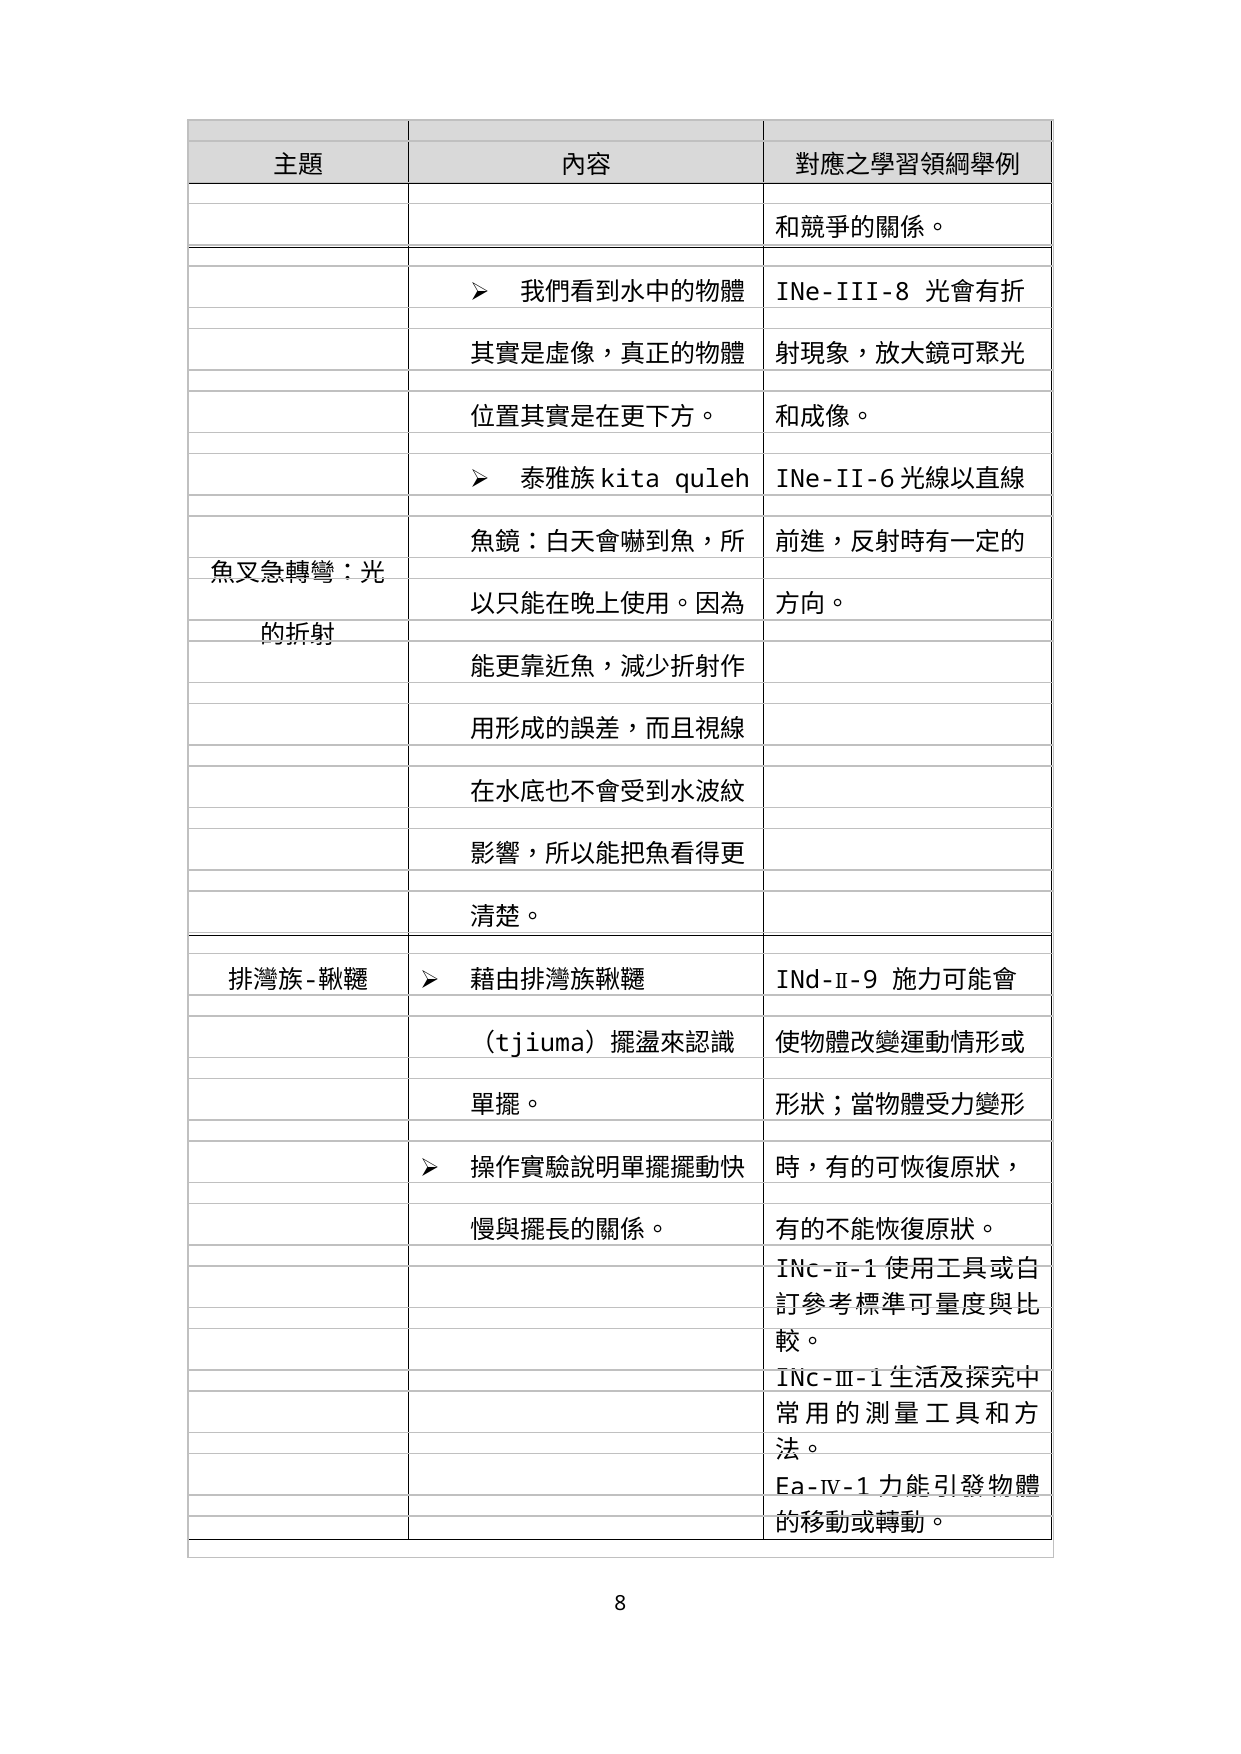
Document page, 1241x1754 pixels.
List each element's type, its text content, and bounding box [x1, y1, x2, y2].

table_cell [189, 996, 408, 1015]
table_cell INd-Ⅱ-9 施力可能會使物體改變運動情形或形狀；當物體受力變形時，有的可恢復原狀，有的不能恢復原狀。 INc-Ⅱ-1使用工具或自訂參考標準可量度與比較。 INc-Ⅲ-1生活及探究中常用的測量工具和方法。 Ea-Ⅳ-1力能引發物體的移動或轉動。 Eb-Ⅳ-3平衡的物體所受合力為零且合力矩為零。 Eb-Ⅳ-10物體做加速度運動時，必受力。以相同的力量作用相同的時間，則質量愈小的物體其受力後造成的速度改變愈大。 [764, 1204, 1051, 1244]
table_cell 我們看到水中的物體其實是虛像，真正的物體位置其實是在更下方。 泰雅族kita quleh魚鏡：白天會嚇到魚，所以只能在晚上使用。因為能更靠近魚，減少折射作用形成的誤差，而且視線在水底也不會受到水波紋影響，所以能把魚看得更清楚。 [409, 746, 763, 765]
table_cell INe-II-6光線以直線 [764, 454, 1051, 494]
table_cell [764, 829, 1051, 869]
table_cell [189, 1496, 408, 1515]
table_cell 藉由排灣族鞦韆（tjiuma）擺盪來認識單擺。 操作實驗說明單擺擺動快慢與擺長的關係。 [409, 1079, 763, 1119]
table_cell 我們看到水中的物體其實是虛像，真正的物體位置其實是在更下方。 泰雅族kita quleh魚鏡：白天會嚇到魚，所以只能在晚上使用。因為能更靠近魚，減少折射作用形成的誤差，而且視線在水底也不會受到水波紋影響，所以能把魚看得更清楚。 [409, 892, 763, 932]
table_cell 藉由排灣族鞦韆（tjiuma）擺盪來認識單擺。 操作實驗說明單擺擺動快慢與擺長的關係。 [409, 1371, 763, 1390]
table_cell [189, 184, 408, 203]
table_cell [189, 1121, 408, 1140]
table_cell [764, 308, 1051, 328]
table_cell INd-Ⅱ-9 施力可能會使物體改變運動情形或形狀；當物體受力變形時，有的可恢復原狀，有的不能恢復原狀。 INc-Ⅱ-1使用工具或自訂參考標準可量度與比較。 INc-Ⅲ-1生活及探究中常用的測量工具和方法。 Ea-Ⅳ-1力能引發物體的移動或轉動。 Eb-Ⅳ-3平衡的物體所受合力為零且合力矩為零。 Eb-Ⅳ-10物體做加速度運動時，必受力。以相同的力量作用相同的時間，則質量愈小的物體其受力後造成的速度改變愈大。 [764, 1079, 1051, 1119]
table_cell [764, 642, 1051, 682]
table_cell 藉由排灣族鞦韆（tjiuma）擺盪來認識單擺。 操作實驗說明單擺擺動快慢與擺長的關係。 [409, 996, 763, 1015]
table_cell [764, 621, 1051, 640]
table_cell INd-Ⅱ-9 施力可能會使物體改變運動情形或形狀；當物體受力變形時，有的可恢復原狀，有的不能恢復原狀。 INc-Ⅱ-1使用工具或自訂參考標準可量度與比較。 INc-Ⅲ-1生活及探究中常用的測量工具和方法。 Ea-Ⅳ-1力能引發物體的移動或轉動。 Eb-Ⅳ-3平衡的物體所受合力為零且合力矩為零。 Eb-Ⅳ-10物體做加速度運動時，必受力。以相同的力量作用相同的時間，則質量愈小的物體其受力後造成的速度改變愈大。 [764, 1517, 1051, 1539]
table_cell 我們看到水中的物體其實是虛像，真正的物體位置其實是在更下方。 泰雅族kita quleh魚鏡：白天會嚇到魚，所以只能在晚上使用。因為能更靠近魚，減少折射作用形成的誤差，而且視線在水底也不會受到水波紋影響，所以能把魚看得更清楚。 [409, 248, 763, 265]
table_cell 我們看到水中的物體其實是虛像，真正的物體位置其實是在更下方。 泰雅族kita quleh魚鏡：白天會嚇到魚，所以只能在晚上使用。因為能更靠近魚，減少折射作用形成的誤差，而且視線在水底也不會受到水波紋影響，所以能把魚看得更清楚。 [409, 267, 763, 307]
table_cell 我們看到水中的物體其實是虛像，真正的物體位置其實是在更下方。 泰雅族kita quleh魚鏡：白天會嚇到魚，所以只能在晚上使用。因為能更靠近魚，減少折射作用形成的誤差，而且視線在水底也不會受到水波紋影響，所以能把魚看得更清楚。 [409, 558, 763, 578]
table_cell 魚叉急轉彎：光的折射 [189, 579, 408, 619]
table_cell 我們看到水中的物體其實是虛像，真正的物體位置其實是在更下方。 泰雅族kita quleh魚鏡：白天會嚇到魚，所以只能在晚上使用。因為能更靠近魚，減少折射作用形成的誤差，而且視線在水底也不會受到水波紋影響，所以能把魚看得更清楚。 [409, 371, 763, 390]
table_cell 阿美族巴拉告（魚屋）講解生態鏈（初級消費者、次級消費者） [409, 184, 763, 203]
table_cell 我們看到水中的物體其實是虛像，真正的物體位置其實是在更下方。 泰雅族kita quleh魚鏡：白天會嚇到魚，所以只能在晚上使用。因為能更靠近魚，減少折射作用形成的誤差，而且視線在水底也不會受到水波紋影響，所以能把魚看得更清楚。 [409, 642, 763, 682]
table_cell 我們看到水中的物體其實是虛像，真正的物體位置其實是在更下方。 泰雅族kita quleh魚鏡：白天會嚇到魚，所以只能在晚上使用。因為能更靠近魚，減少折射作用形成的誤差，而且視線在水底也不會受到水波紋影響，所以能把魚看得更清楚。 [409, 517, 763, 557]
table_cell 魚叉急轉彎：光的折射 [189, 248, 408, 265]
table_cell 藉由排灣族鞦韆（tjiuma）擺盪來認識單擺。 操作實驗說明單擺擺動快慢與擺長的關係。 [409, 1392, 763, 1432]
table_cell [189, 1183, 408, 1203]
table_header [764, 121, 1051, 140]
table_cell 魚叉急轉彎：光的折射 [189, 496, 408, 515]
table_cell 藉由排灣族鞦韆（tjiuma）擺盪來認識單擺。 操作實驗說明單擺擺動快慢與擺長的關係。 [409, 1433, 763, 1453]
table_cell 我們看到水中的物體其實是虛像，真正的物體位置其實是在更下方。 泰雅族kita quleh魚鏡：白天會嚇到魚，所以只能在晚上使用。因為能更靠近魚，減少折射作用形成的誤差，而且視線在水底也不會受到水波紋影響，所以能把魚看得更清楚。 [409, 329, 763, 369]
table_cell 魚叉急轉彎：光的折射 [189, 433, 408, 453]
table_cell 我們看到水中的物體其實是虛像，真正的物體位置其實是在更下方。 泰雅族kita quleh魚鏡：白天會嚇到魚，所以只能在晚上使用。因為能更靠近魚，減少折射作用形成的誤差，而且視線在水底也不會受到水波紋影響，所以能把魚看得更清楚。 [409, 704, 763, 744]
table_cell 魚叉急轉彎：光的折射 [189, 767, 408, 807]
table_cell INd-Ⅱ-9 施力可能會使物體改變運動情形或形狀；當物體受力變形時，有的可恢復原狀，有的不能恢復原狀。 INc-Ⅱ-1使用工具或自訂參考標準可量度與比較。 INc-Ⅲ-1生活及探究中常用的測量工具和方法。 Ea-Ⅳ-1力能引發物體的移動或轉動。 Eb-Ⅳ-3平衡的物體所受合力為零且合力矩為零。 Eb-Ⅳ-10物體做加速度運動時，必受力。以相同的力量作用相同的時間，則質量愈小的物體其受力後造成的速度改變愈大。 [764, 936, 1051, 953]
table_cell [764, 433, 1051, 453]
table_cell 我們看到水中的物體其實是虛像，真正的物體位置其實是在更下方。 泰雅族kita quleh魚鏡：白天會嚇到魚，所以只能在晚上使用。因為能更靠近魚，減少折射作用形成的誤差，而且視線在水底也不會受到水波紋影響，所以能把魚看得更清楚。 [409, 683, 763, 703]
table_cell 魚叉急轉彎：光的折射 [189, 808, 408, 828]
table_cell 藉由排灣族鞦韆（tjiuma）擺盪來認識單擺。 操作實驗說明單擺擺動快慢與擺長的關係。 [409, 936, 763, 953]
table_cell [764, 558, 1051, 578]
table_cell [764, 871, 1051, 890]
table_cell 藉由排灣族鞦韆（tjiuma）擺盪來認識單擺。 操作實驗說明單擺擺動快慢與擺長的關係。 [409, 1308, 763, 1328]
table_header [409, 121, 763, 140]
table_cell 藉由排灣族鞦韆（tjiuma）擺盪來認識單擺。 操作實驗說明單擺擺動快慢與擺長的關係。 [409, 1517, 763, 1539]
table_cell 魚叉急轉彎：光的折射 [189, 517, 408, 557]
table_cell INd-Ⅱ-9 施力可能會使物體改變運動情形或形狀；當物體受力變形時，有的可恢復原狀，有的不能恢復原狀。 INc-Ⅱ-1使用工具或自訂參考標準可量度與比較。 INc-Ⅲ-1生活及探究中常用的測量工具和方法。 Ea-Ⅳ-1力能引發物體的移動或轉動。 Eb-Ⅳ-3平衡的物體所受合力為零且合力矩為零。 Eb-Ⅳ-10物體做加速度運動時，必受力。以相同的力量作用相同的時間，則質量愈小的物體其受力後造成的速度改變愈大。 [764, 1183, 1051, 1203]
table_cell 藉由排灣族鞦韆（tjiuma）擺盪來認識單擺。 操作實驗說明單擺擺動快慢與擺長的關係。 [409, 1017, 763, 1057]
table_cell [189, 1017, 408, 1057]
table_cell [189, 1371, 408, 1390]
table_cell INd-Ⅱ-9 施力可能會使物體改變運動情形或形狀；當物體受力變形時，有的可恢復原狀，有的不能恢復原狀。 INc-Ⅱ-1使用工具或自訂參考標準可量度與比較。 INc-Ⅲ-1生活及探究中常用的測量工具和方法。 Ea-Ⅳ-1力能引發物體的移動或轉動。 Eb-Ⅳ-3平衡的物體所受合力為零且合力矩為零。 Eb-Ⅳ-10物體做加速度運動時，必受力。以相同的力量作用相同的時間，則質量愈小的物體其受力後造成的速度改變愈大。 [764, 1371, 1051, 1390]
table_cell 我們看到水中的物體其實是虛像，真正的物體位置其實是在更下方。 泰雅族kita quleh魚鏡：白天會嚇到魚，所以只能在晚上使用。因為能更靠近魚，減少折射作用形成的誤差，而且視線在水底也不會受到水波紋影響，所以能把魚看得更清楚。 [409, 454, 763, 494]
table_header 內容 [409, 142, 763, 182]
table_cell [189, 1204, 408, 1244]
table_cell 藉由排灣族鞦韆（tjiuma）擺盪來認識單擺。 操作實驗說明單擺擺動快慢與擺長的關係。 [409, 1496, 763, 1515]
table_cell [764, 808, 1051, 828]
table_cell 魚叉急轉彎：光的折射 [189, 454, 408, 494]
table_cell [764, 746, 1051, 765]
table_cell 魚叉急轉彎：光的折射 [189, 558, 408, 578]
table_cell 我們看到水中的物體其實是虛像，真正的物體位置其實是在更下方。 泰雅族kita quleh魚鏡：白天會嚇到魚，所以只能在晚上使用。因為能更靠近魚，減少折射作用形成的誤差，而且視線在水底也不會受到水波紋影響，所以能把魚看得更清楚。 [409, 829, 763, 869]
table_cell [189, 1517, 408, 1539]
table_cell 藉由排灣族鞦韆（tjiuma）擺盪來認識單擺。 操作實驗說明單擺擺動快慢與擺長的關係。 [409, 1183, 763, 1203]
table_cell 魚叉急轉彎：光的折射 [189, 642, 408, 682]
table_cell [189, 1454, 408, 1494]
table_header 對應之學習領綱舉例 [764, 142, 1051, 182]
table_cell INd-Ⅱ-9 施力可能會使物體改變運動情形或形狀；當物體受力變形時，有的可恢復原狀，有的不能恢復原狀。 INc-Ⅱ-1使用工具或自訂參考標準可量度與比較。 INc-Ⅲ-1生活及探究中常用的測量工具和方法。 Ea-Ⅳ-1力能引發物體的移動或轉動。 Eb-Ⅳ-3平衡的物體所受合力為零且合力矩為零。 Eb-Ⅳ-10物體做加速度運動時，必受力。以相同的力量作用相同的時間，則質量愈小的物體其受力後造成的速度改變愈大。 [764, 954, 1051, 994]
table_cell [764, 892, 1051, 932]
table_cell 魚叉急轉彎：光的折射 [189, 621, 408, 640]
table_cell [189, 1308, 408, 1328]
table_cell 我們看到水中的物體其實是虛像，真正的物體位置其實是在更下方。 泰雅族kita quleh魚鏡：白天會嚇到魚，所以只能在晚上使用。因為能更靠近魚，減少折射作用形成的誤差，而且視線在水底也不會受到水波紋影響，所以能把魚看得更清楚。 [409, 392, 763, 432]
table_cell 藉由排灣族鞦韆（tjiuma）擺盪來認識單擺。 操作實驗說明單擺擺動快慢與擺長的關係。 [409, 954, 763, 994]
table_header 主題 [189, 142, 408, 182]
table_cell INd-Ⅱ-9 施力可能會使物體改變運動情形或形狀；當物體受力變形時，有的可恢復原狀，有的不能恢復原狀。 INc-Ⅱ-1使用工具或自訂參考標準可量度與比較。 INc-Ⅲ-1生活及探究中常用的測量工具和方法。 Ea-Ⅳ-1力能引發物體的移動或轉動。 Eb-Ⅳ-3平衡的物體所受合力為零且合力矩為零。 Eb-Ⅳ-10物體做加速度運動時，必受力。以相同的力量作用相同的時間，則質量愈小的物體其受力後造成的速度改變愈大。 [764, 996, 1051, 1015]
table_cell 我們看到水中的物體其實是虛像，真正的物體位置其實是在更下方。 泰雅族kita quleh魚鏡：白天會嚇到魚，所以只能在晚上使用。因為能更靠近魚，減少折射作用形成的誤差，而且視線在水底也不會受到水波紋影響，所以能把魚看得更清楚。 [409, 871, 763, 890]
table_cell 我們看到水中的物體其實是虛像，真正的物體位置其實是在更下方。 泰雅族kita quleh魚鏡：白天會嚇到魚，所以只能在晚上使用。因為能更靠近魚，減少折射作用形成的誤差，而且視線在水底也不會受到水波紋影響，所以能把魚看得更清楚。 [409, 433, 763, 453]
table_cell 藉由排灣族鞦韆（tjiuma）擺盪來認識單擺。 操作實驗說明單擺擺動快慢與擺長的關係。 [409, 1329, 763, 1369]
table_cell 魚叉急轉彎：光的折射 [189, 704, 408, 744]
table_cell INd-Ⅱ-9 施力可能會使物體改變運動情形或形狀；當物體受力變形時，有的可恢復原狀，有的不能恢復原狀。 INc-Ⅱ-1使用工具或自訂參考標準可量度與比較。 INc-Ⅲ-1生活及探究中常用的測量工具和方法。 Ea-Ⅳ-1力能引發物體的移動或轉動。 Eb-Ⅳ-3平衡的物體所受合力為零且合力矩為零。 Eb-Ⅳ-10物體做加速度運動時，必受力。以相同的力量作用相同的時間，則質量愈小的物體其受力後造成的速度改變愈大。 [764, 1121, 1051, 1140]
table_header [189, 121, 408, 140]
table_cell INd-Ⅱ-9 施力可能會使物體改變運動情形或形狀；當物體受力變形時，有的可恢復原狀，有的不能恢復原狀。 INc-Ⅱ-1使用工具或自訂參考標準可量度與比較。 INc-Ⅲ-1生活及探究中常用的測量工具和方法。 Ea-Ⅳ-1力能引發物體的移動或轉動。 Eb-Ⅳ-3平衡的物體所受合力為零且合力矩為零。 Eb-Ⅳ-10物體做加速度運動時，必受力。以相同的力量作用相同的時間，則質量愈小的物體其受力後造成的速度改變愈大。 [764, 1267, 1051, 1307]
table_cell [189, 936, 408, 953]
table_cell [764, 248, 1051, 265]
table_cell 和成像。 [764, 392, 1051, 432]
table_cell 魚叉急轉彎：光的折射 [189, 329, 408, 369]
table_cell 魚叉急轉彎：光的折射 [189, 871, 408, 890]
table_cell [189, 1433, 408, 1453]
table_cell 方向。 [764, 579, 1051, 619]
table_cell [189, 1267, 408, 1307]
table_cell INd-Ⅱ-9 施力可能會使物體改變運動情形或形狀；當物體受力變形時，有的可恢復原狀，有的不能恢復原狀。 INc-Ⅱ-1使用工具或自訂參考標準可量度與比較。 INc-Ⅲ-1生活及探究中常用的測量工具和方法。 Ea-Ⅳ-1力能引發物體的移動或轉動。 Eb-Ⅳ-3平衡的物體所受合力為零且合力矩為零。 Eb-Ⅳ-10物體做加速度運動時，必受力。以相同的力量作用相同的時間，則質量愈小的物體其受力後造成的速度改變愈大。 [764, 1433, 1051, 1453]
table_cell 魚叉急轉彎：光的折射 [189, 746, 408, 765]
table_cell [189, 1079, 408, 1119]
table_cell 阿美族巴拉告（魚屋）講解生態鏈（初級消費者、次級消費者） [409, 204, 763, 244]
table_cell 魚叉急轉彎：光的折射 [189, 829, 408, 869]
table_cell 魚叉急轉彎：光的折射 [189, 267, 408, 307]
table_cell 我們看到水中的物體其實是虛像，真正的物體位置其實是在更下方。 泰雅族kita quleh魚鏡：白天會嚇到魚，所以只能在晚上使用。因為能更靠近魚，減少折射作用形成的誤差，而且視線在水底也不會受到水波紋影響，所以能把魚看得更清楚。 [409, 808, 763, 828]
table_cell 和競爭的關係。 [764, 204, 1051, 244]
table_cell 藉由排灣族鞦韆（tjiuma）擺盪來認識單擺。 操作實驗說明單擺擺動快慢與擺長的關係。 [409, 1058, 763, 1078]
table_cell [189, 204, 408, 244]
table_cell [189, 1058, 408, 1078]
table_cell 藉由排灣族鞦韆（tjiuma）擺盪來認識單擺。 操作實驗說明單擺擺動快慢與擺長的關係。 [409, 1142, 763, 1182]
table_cell INd-Ⅱ-9 施力可能會使物體改變運動情形或形狀；當物體受力變形時，有的可恢復原狀，有的不能恢復原狀。 INc-Ⅱ-1使用工具或自訂參考標準可量度與比較。 INc-Ⅲ-1生活及探究中常用的測量工具和方法。 Ea-Ⅳ-1力能引發物體的移動或轉動。 Eb-Ⅳ-3平衡的物體所受合力為零且合力矩為零。 Eb-Ⅳ-10物體做加速度運動時，必受力。以相同的力量作用相同的時間，則質量愈小的物體其受力後造成的速度改變愈大。 [764, 1454, 1051, 1494]
table_cell [764, 767, 1051, 807]
table_cell 藉由排灣族鞦韆（tjiuma）擺盪來認識單擺。 操作實驗說明單擺擺動快慢與擺長的關係。 [409, 1121, 763, 1140]
table_cell [189, 1329, 408, 1369]
table_cell [764, 496, 1051, 515]
table_cell INd-Ⅱ-9 施力可能會使物體改變運動情形或形狀；當物體受力變形時，有的可恢復原狀，有的不能恢復原狀。 INc-Ⅱ-1使用工具或自訂參考標準可量度與比較。 INc-Ⅲ-1生活及探究中常用的測量工具和方法。 Ea-Ⅳ-1力能引發物體的移動或轉動。 Eb-Ⅳ-3平衡的物體所受合力為零且合力矩為零。 Eb-Ⅳ-10物體做加速度運動時，必受力。以相同的力量作用相同的時間，則質量愈小的物體其受力後造成的速度改變愈大。 [764, 1142, 1051, 1182]
table_cell 魚叉急轉彎：光的折射 [189, 308, 408, 328]
table_cell INd-Ⅱ-9 施力可能會使物體改變運動情形或形狀；當物體受力變形時，有的可恢復原狀，有的不能恢復原狀。 INc-Ⅱ-1使用工具或自訂參考標準可量度與比較。 INc-Ⅲ-1生活及探究中常用的測量工具和方法。 Ea-Ⅳ-1力能引發物體的移動或轉動。 Eb-Ⅳ-3平衡的物體所受合力為零且合力矩為零。 Eb-Ⅳ-10物體做加速度運動時，必受力。以相同的力量作用相同的時間，則質量愈小的物體其受力後造成的速度改變愈大。 [764, 1392, 1051, 1432]
table_cell 藉由排灣族鞦韆（tjiuma）擺盪來認識單擺。 操作實驗說明單擺擺動快慢與擺長的關係。 [409, 1246, 763, 1265]
table_cell [189, 1246, 408, 1265]
table_cell 我們看到水中的物體其實是虛像，真正的物體位置其實是在更下方。 泰雅族kita quleh魚鏡：白天會嚇到魚，所以只能在晚上使用。因為能更靠近魚，減少折射作用形成的誤差，而且視線在水底也不會受到水波紋影響，所以能把魚看得更清楚。 [409, 308, 763, 328]
table_cell 我們看到水中的物體其實是虛像，真正的物體位置其實是在更下方。 泰雅族kita quleh魚鏡：白天會嚇到魚，所以只能在晚上使用。因為能更靠近魚，減少折射作用形成的誤差，而且視線在水底也不會受到水波紋影響，所以能把魚看得更清楚。 [409, 767, 763, 807]
table_cell 射現象，放大鏡可聚光 [764, 329, 1051, 369]
table_cell INd-Ⅱ-9 施力可能會使物體改變運動情形或形狀；當物體受力變形時，有的可恢復原狀，有的不能恢復原狀。 INc-Ⅱ-1使用工具或自訂參考標準可量度與比較。 INc-Ⅲ-1生活及探究中常用的測量工具和方法。 Ea-Ⅳ-1力能引發物體的移動或轉動。 Eb-Ⅳ-3平衡的物體所受合力為零且合力矩為零。 Eb-Ⅳ-10物體做加速度運動時，必受力。以相同的力量作用相同的時間，則質量愈小的物體其受力後造成的速度改變愈大。 [764, 1017, 1051, 1057]
table_cell 前進，反射時有一定的 [764, 517, 1051, 557]
table_cell INd-Ⅱ-9 施力可能會使物體改變運動情形或形狀；當物體受力變形時，有的可恢復原狀，有的不能恢復原狀。 INc-Ⅱ-1使用工具或自訂參考標準可量度與比較。 INc-Ⅲ-1生活及探究中常用的測量工具和方法。 Ea-Ⅳ-1力能引發物體的移動或轉動。 Eb-Ⅳ-3平衡的物體所受合力為零且合力矩為零。 Eb-Ⅳ-10物體做加速度運動時，必受力。以相同的力量作用相同的時間，則質量愈小的物體其受力後造成的速度改變愈大。 [764, 1329, 1051, 1369]
table_cell [764, 371, 1051, 390]
table_cell INd-Ⅱ-9 施力可能會使物體改變運動情形或形狀；當物體受力變形時，有的可恢復原狀，有的不能恢復原狀。 INc-Ⅱ-1使用工具或自訂參考標準可量度與比較。 INc-Ⅲ-1生活及探究中常用的測量工具和方法。 Ea-Ⅳ-1力能引發物體的移動或轉動。 Eb-Ⅳ-3平衡的物體所受合力為零且合力矩為零。 Eb-Ⅳ-10物體做加速度運動時，必受力。以相同的力量作用相同的時間，則質量愈小的物體其受力後造成的速度改變愈大。 [764, 1058, 1051, 1078]
table_cell [764, 683, 1051, 703]
table_cell 我們看到水中的物體其實是虛像，真正的物體位置其實是在更下方。 泰雅族kita quleh魚鏡：白天會嚇到魚，所以只能在晚上使用。因為能更靠近魚，減少折射作用形成的誤差，而且視線在水底也不會受到水波紋影響，所以能把魚看得更清楚。 [409, 579, 763, 619]
table_cell INd-Ⅱ-9 施力可能會使物體改變運動情形或形狀；當物體受力變形時，有的可恢復原狀，有的不能恢復原狀。 INc-Ⅱ-1使用工具或自訂參考標準可量度與比較。 INc-Ⅲ-1生活及探究中常用的測量工具和方法。 Ea-Ⅳ-1力能引發物體的移動或轉動。 Eb-Ⅳ-3平衡的物體所受合力為零且合力矩為零。 Eb-Ⅳ-10物體做加速度運動時，必受力。以相同的力量作用相同的時間，則質量愈小的物體其受力後造成的速度改變愈大。 [764, 1246, 1051, 1265]
table_cell 排灣族-鞦韆 [189, 954, 408, 994]
table_cell 藉由排灣族鞦韆（tjiuma）擺盪來認識單擺。 操作實驗說明單擺擺動快慢與擺長的關係。 [409, 1454, 763, 1494]
table_cell 魚叉急轉彎：光的折射 [189, 371, 408, 390]
table_cell [189, 1142, 408, 1182]
table_cell 藉由排灣族鞦韆（tjiuma）擺盪來認識單擺。 操作實驗說明單擺擺動快慢與擺長的關係。 [409, 1267, 763, 1307]
table_cell 藉由排灣族鞦韆（tjiuma）擺盪來認識單擺。 操作實驗說明單擺擺動快慢與擺長的關係。 [409, 1204, 763, 1244]
table_cell INd-Ⅱ-9 施力可能會使物體改變運動情形或形狀；當物體受力變形時，有的可恢復原狀，有的不能恢復原狀。 INc-Ⅱ-1使用工具或自訂參考標準可量度與比較。 INc-Ⅲ-1生活及探究中常用的測量工具和方法。 Ea-Ⅳ-1力能引發物體的移動或轉動。 Eb-Ⅳ-3平衡的物體所受合力為零且合力矩為零。 Eb-Ⅳ-10物體做加速度運動時，必受力。以相同的力量作用相同的時間，則質量愈小的物體其受力後造成的速度改變愈大。 [764, 1496, 1051, 1515]
table_cell 我們看到水中的物體其實是虛像，真正的物體位置其實是在更下方。 泰雅族kita quleh魚鏡：白天會嚇到魚，所以只能在晚上使用。因為能更靠近魚，減少折射作用形成的誤差，而且視線在水底也不會受到水波紋影響，所以能把魚看得更清楚。 [409, 621, 763, 640]
table_cell [764, 184, 1051, 203]
table_cell INd-Ⅱ-9 施力可能會使物體改變運動情形或形狀；當物體受力變形時，有的可恢復原狀，有的不能恢復原狀。 INc-Ⅱ-1使用工具或自訂參考標準可量度與比較。 INc-Ⅲ-1生活及探究中常用的測量工具和方法。 Ea-Ⅳ-1力能引發物體的移動或轉動。 Eb-Ⅳ-3平衡的物體所受合力為零且合力矩為零。 Eb-Ⅳ-10物體做加速度運動時，必受力。以相同的力量作用相同的時間，則質量愈小的物體其受力後造成的速度改變愈大。 [764, 1308, 1051, 1328]
table_cell 魚叉急轉彎：光的折射 [189, 683, 408, 703]
table_cell 我們看到水中的物體其實是虛像，真正的物體位置其實是在更下方。 泰雅族kita quleh魚鏡：白天會嚇到魚，所以只能在晚上使用。因為能更靠近魚，減少折射作用形成的誤差，而且視線在水底也不會受到水波紋影響，所以能把魚看得更清楚。 [409, 496, 763, 515]
table_cell 魚叉急轉彎：光的折射 [189, 392, 408, 432]
table_cell INe-III-8 光會有折 [764, 267, 1051, 307]
table_cell [764, 704, 1051, 744]
table_cell 魚叉急轉彎：光的折射 [189, 892, 408, 932]
table_cell [189, 1392, 408, 1432]
